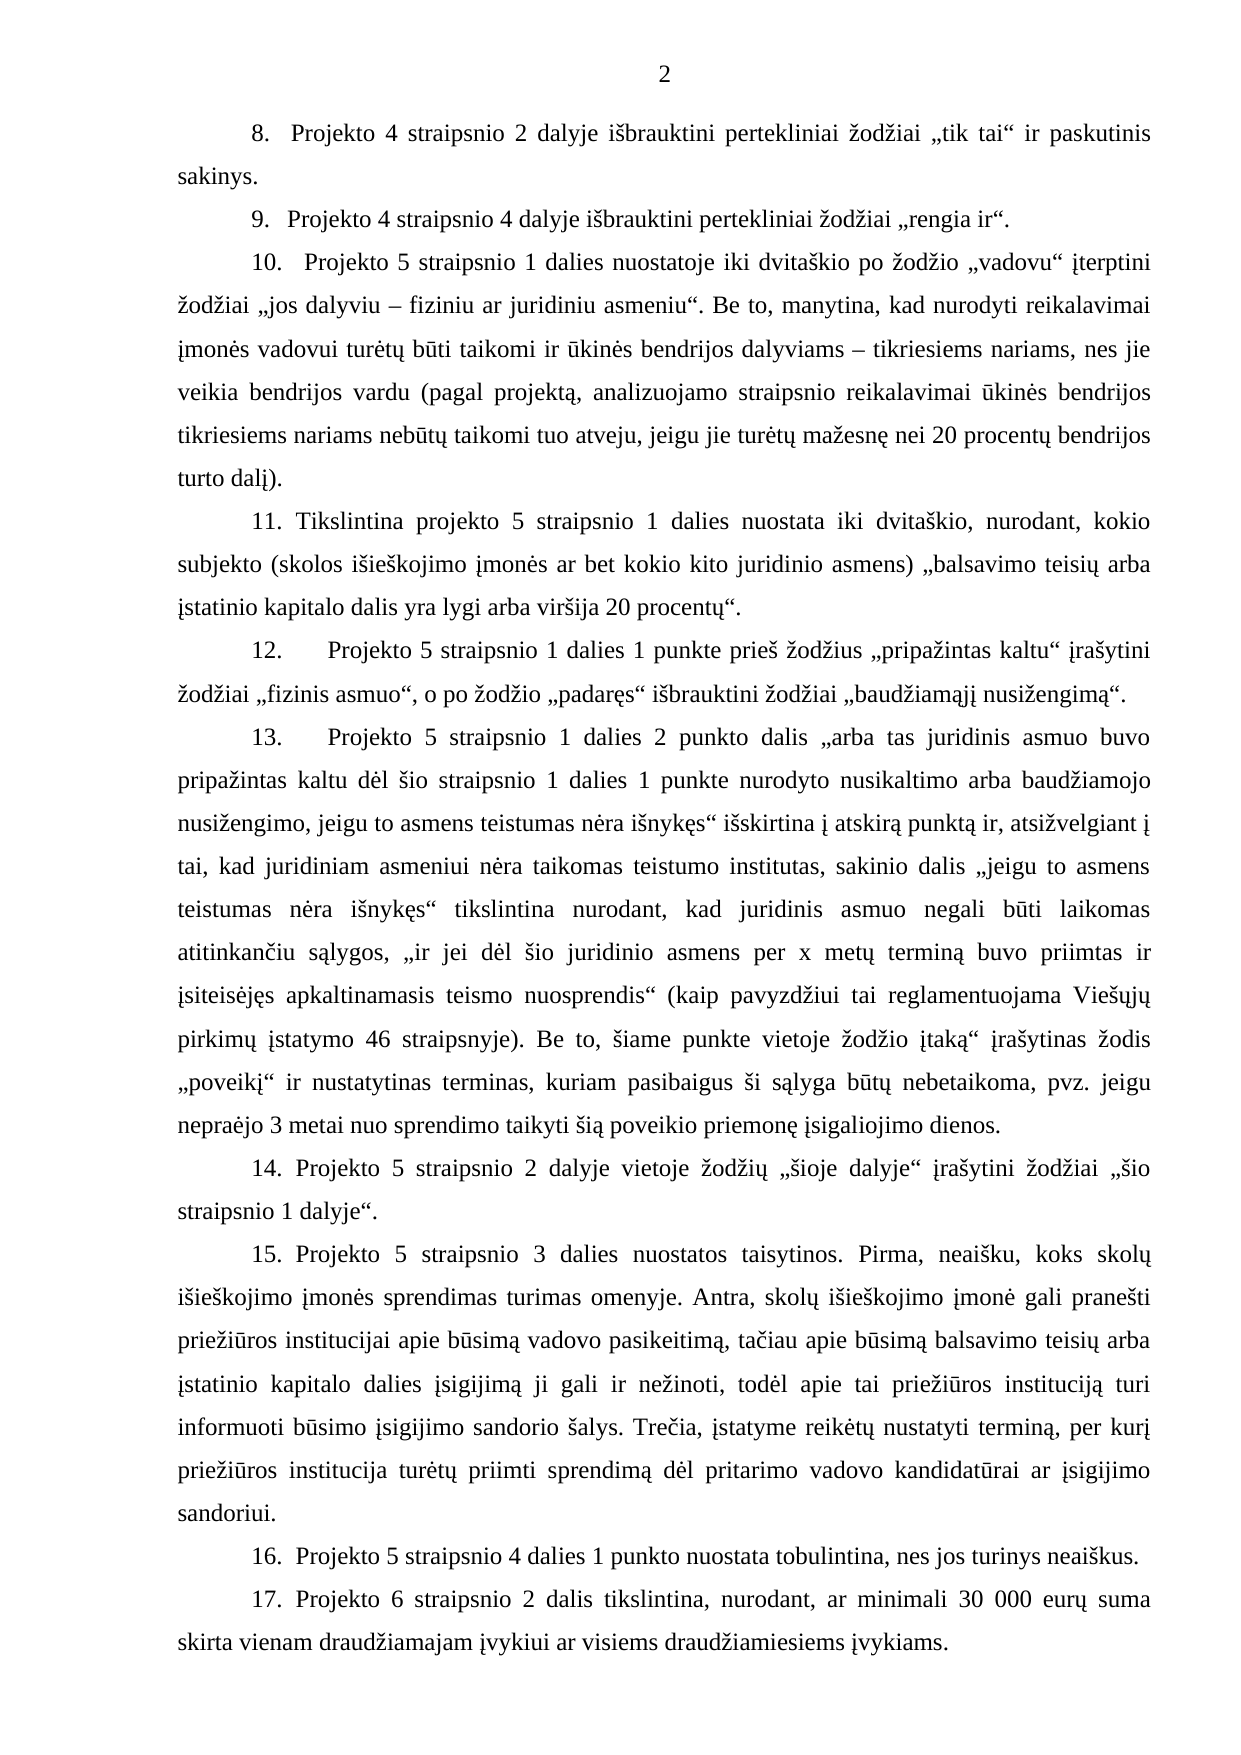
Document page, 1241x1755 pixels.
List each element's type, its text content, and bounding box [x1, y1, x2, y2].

list Projekto 5 straipsnio 1 dalies 2 punkto dalis „arba tas juridinis asmuo buvo pripažintas kaltu dėl šio straipsnio 1 dalies 1 punkte nurodyto nusikaltimo arba baudžiamojo nusižengimo, jeigu to asmens teistumas nėra išnykęs“ išskirtina į atskirą punktą ir, atsižvelgiant į tai, kad juridiniam asmeniui nėra taikomas teistumo institutas, sakinio dalis „jeigu to asmens teistumas nėra išnykęs“ tikslintina nurodant, kad juridinis asmuo negali būti laikomas atitinkančiu sąlygos, „ir jei dėl šio juridinio asmens per x metų terminą buvo priimtas ir įsiteisėjęs apkaltinamasis teismo nuosprendis“ (kaip pavyzdžiui tai reglamentuojama Viešųjų pirkimų įstatymo 46 straipsnyje). Be to, šiame punkte vietoje žodžio įtaką“ įrašytinas žodis „poveikį“ ir nustatytinas terminas, kuriam pasibaigus ši sąlyga būtų nebetaikoma, pvz. jeigu nepraėjo 3 metai nuo sprendimo taikyti šią poveikio priemonę įsigaliojimo dienos. [177, 722, 1152, 1139]
list Projekto 5 straipsnio 3 dalies nuostatos taisytinos. Pirma, neaišku, koks skolų išieškojimo įmonės sprendimas turimas omenyje. Antra, skolų išieškojimo įmonė gali pranešti priežiūros institucijai apie būsimą vadovo pasikeitimą, tačiau apie būsimą balsavimo teisių arba įstatinio kapitalo dalies įsigijimą ji gali ir nežinoti, todėl apie tai priežiūros instituciją turi informuoti būsimo įsigijimo sandorio šalys. Trečia, įstatyme reikėtų nustatyti terminą, per kurį priežiūros institucija turėtų priimti sprendimą dėl pritarimo vadovo kandidatūrai ar įsigijimo sandoriui. [177, 1239, 1152, 1527]
list Projekto 5 straipsnio 4 dalies 1 punkto nuostata tobulintina, nes jos turinys neaiškus. [177, 1541, 1152, 1570]
list Projekto 5 straipsnio 2 dalyje vietoje žodžių „šioje dalyje“ įrašytini žodžiai „šio straipsnio 1 dalyje“. [177, 1153, 1152, 1225]
list Projekto 5 straipsnio 1 dalies nuostatoje iki dvitaškio po žodžio „vadovu“ įterptini žodžiai „jos dalyviu – fiziniu ar juridiniu asmeniu“. Be to, manytina, kad nurodyti reikalavimai įmonės vadovui turėtų būti taikomi ir ūkinės bendrijos dalyviams – tikriesiems nariams, nes jie veikia bendrijos vardu (pagal projektą, analizuojamo straipsnio reikalavimai ūkinės bendrijos tikriesiems nariams nebūtų taikomi tuo atveju, jeigu jie turėtų mažesnę nei 20 procentų bendrijos turto dalį). [177, 247, 1152, 492]
list Projekto 6 straipsnio 2 dalis tikslintina, nurodant, ar minimali 30 000 eurų suma skirta vienam draudžiamajam įvykiui ar visiems draudžiamiesiems įvykiams. [177, 1584, 1152, 1656]
list Projekto 5 straipsnio 1 dalies 1 punkte prieš žodžius „pripažintas kaltu“ įrašytini žodžiai „fizinis asmuo“, o po žodžio „padaręs“ išbrauktini žodžiai „baudžiamąjį nusižengimą“. [177, 636, 1152, 707]
list Projekto 4 straipsnio 4 dalyje išbrauktini pertekliniai žodžiai „rengia ir“. [177, 204, 1152, 233]
list Tikslintina projekto 5 straipsnio 1 dalies nuostata iki dvitaškio, nurodant, kokio subjekto (skolos išieškojimo įmonės ar bet kokio kito juridinio asmens) „balsavimo teisių arba įstatinio kapitalo dalis yra lygi arba viršija 20 procentų“. [177, 506, 1152, 621]
list Projekto 4 straipsnio 2 dalyje išbrauktini pertekliniai žodžiai „tik tai“ ir paskutinis sakinys. [177, 118, 1152, 190]
